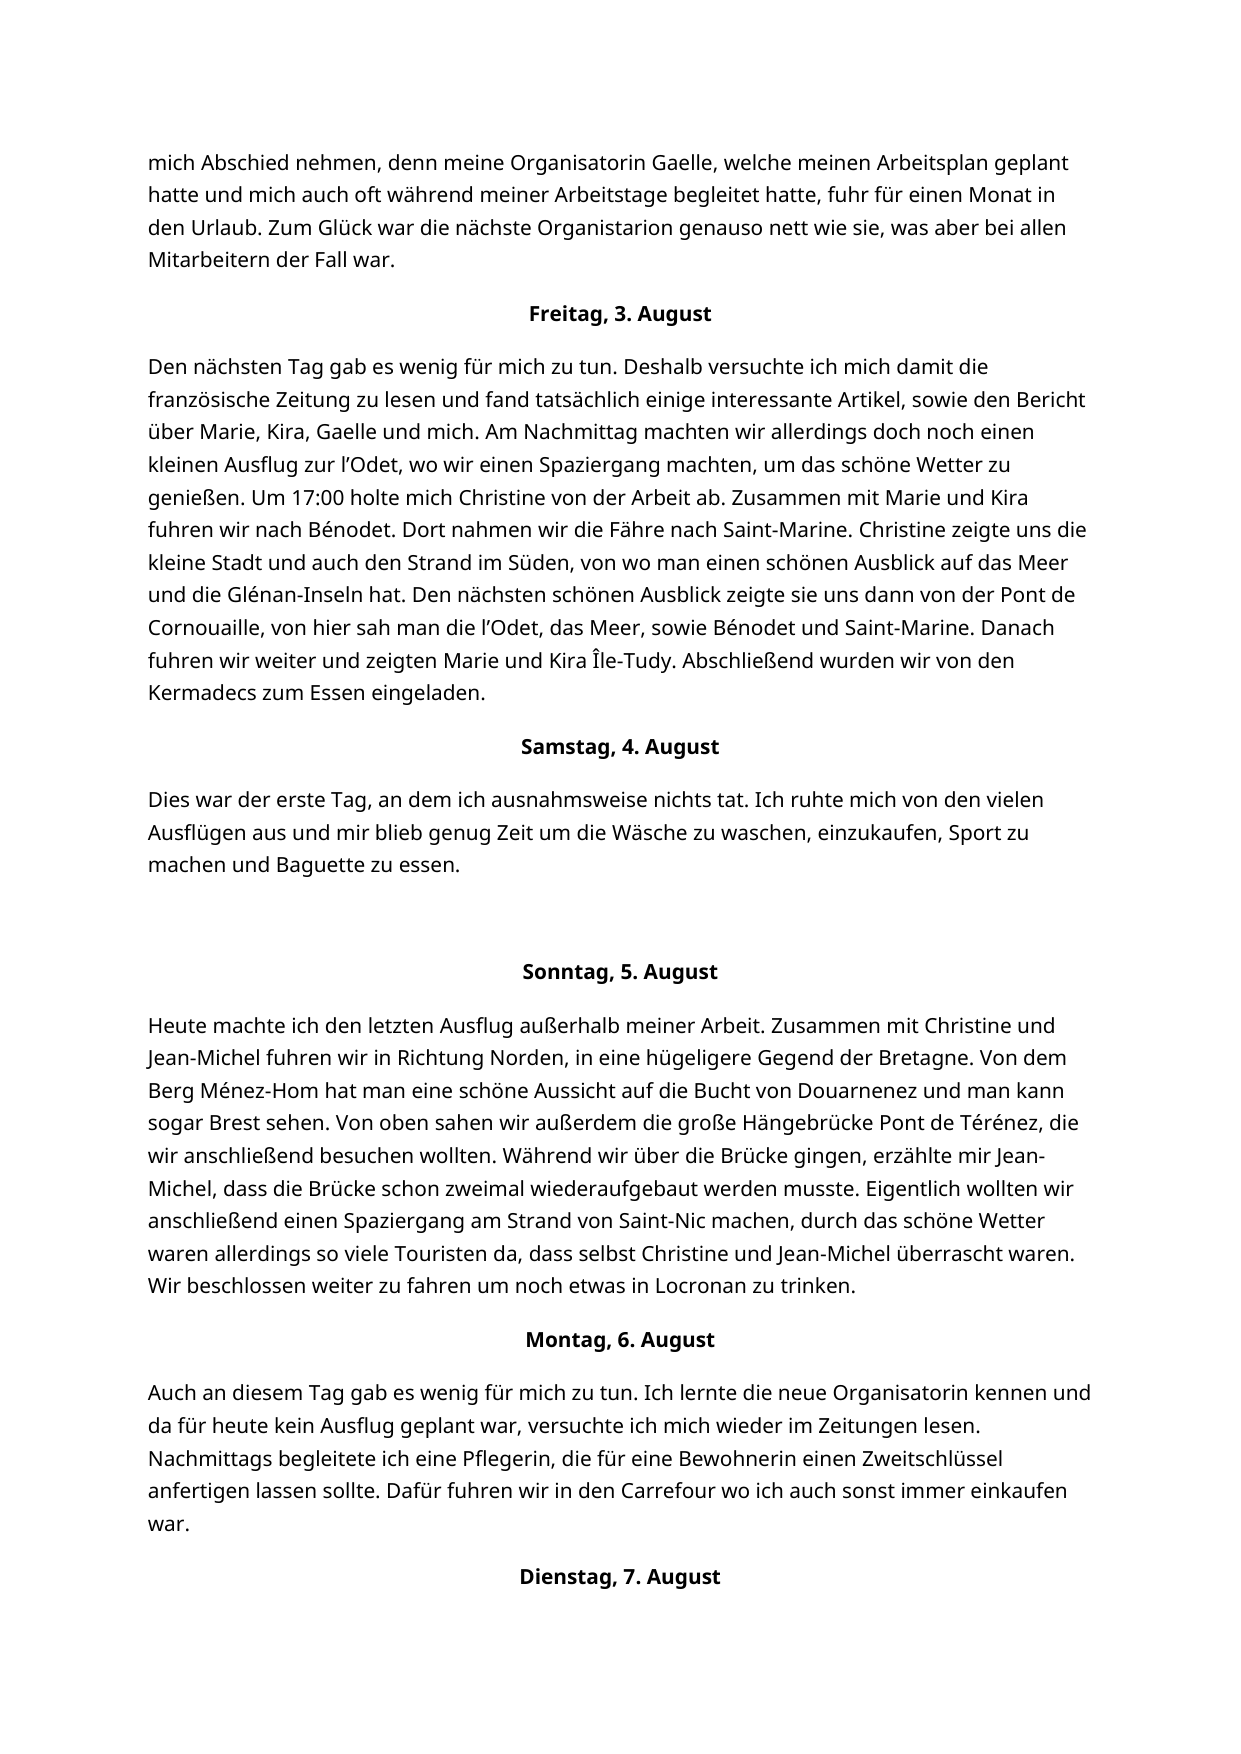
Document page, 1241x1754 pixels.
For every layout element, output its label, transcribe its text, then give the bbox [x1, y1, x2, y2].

text Den nächsten Tag gab es wenig für mich zu tun. Deshalb versuchte ich mich damit die französische Zeitung zu lesen und fand tatsächlich einige interessante Artikel, sowie den Bericht über Marie, Kira, Gaelle und mich. Am Nachmittag machten wir allerdings doch noch einen kleinen Ausflug zur l’Odet, wo wir einen Spaziergang machten, um das schöne Wetter zu genießen. Um 17:00 holte mich Christine von der Arbeit ab. Zusammen mit Marie und Kira fuhren wir nach Bénodet. Dort nahmen wir die Fähre nach Saint-Marine. Christine zeigte uns die kleine Stadt und auch den Strand im Süden, von wo man einen schönen Ausblick auf das Meer und die Glénan-Inseln hat. Den nächsten schönen Ausblick zeigte sie uns dann von der Pont de Cornouaille, von hier sah man die l’Odet, das Meer, sowie Bénodet und Saint-Marine. Danach fuhren wir weiter und zeigten Marie und Kira Île-Tudy. Abschließend wurden wir von den Kermadecs zum Essen eingeladen. [148, 352, 1093, 707]
text Dies war der erste Tag, an dem ich ausnahmsweise nichts tat. Ich ruhte mich von den vielen Ausflügen aus und mir blieb genug Zeit um die Wäsche zu waschen, einzukaufen, Sport zu machen und Baguette zu essen. [148, 785, 1093, 879]
text Freitag, 3. August [148, 299, 1093, 327]
text Auch an diesem Tag gab es wenig für mich zu tun. Ich lernte die neue Organisatorin kennen und da für heute kein Ausflug geplant war, versuchte ich mich wieder im Zeitungen lesen. Nachmittags begleitete ich eine Pflegerin, die für eine Bewohnerin einen Zweitschlüssel anfertigen lassen sollte. Dafür fuhren wir in den Carrefour wo ich auch sonst immer einkaufen war. [148, 1378, 1093, 1537]
text Samstag, 4. August [148, 732, 1093, 760]
text mich Abschied nehmen, denn meine Organisatorin Gaelle, welche meinen Arbeitsplan geplant hatte und mich auch oft während meiner Arbeitstage begleitet hatte, fuhr für einen Monat in den Urlaub. Zum Glück war die nächste Organistarion genauso nett wie sie, was aber bei allen Mitarbeitern der Fall war. [148, 148, 1093, 274]
text Sonntag, 5. August [148, 957, 1093, 986]
text Dienstag, 7. August [148, 1562, 1093, 1591]
text Montag, 6. August [148, 1325, 1093, 1353]
text Heute machte ich den letzten Ausflug außerhalb meiner Arbeit. Zusammen mit Christine und Jean-Michel fuhren wir in Richtung Norden, in eine hügeligere Gegend der Bretagne. Von dem Berg Ménez-Hom hat man eine schöne Aussicht auf die Bucht von Douarnenez und man kann sogar Brest sehen. Von oben sahen wir außerdem die große Hängebrücke Pont de Térénez, die wir anschließend besuchen wollten. Während wir über die Brücke gingen, erzählte mir Jean-Michel, dass die Brücke schon zweimal wiederaufgebaut werden musste. Eigentlich wollten wir anschließend einen Spaziergang am Strand von Saint-Nic machen, durch das schöne Wetter waren allerdings so viele Touristen da, dass selbst Christine und Jean-Michel überrascht waren. Wir beschlossen weiter zu fahren um noch etwas in Locronan zu trinken. [148, 1011, 1093, 1300]
